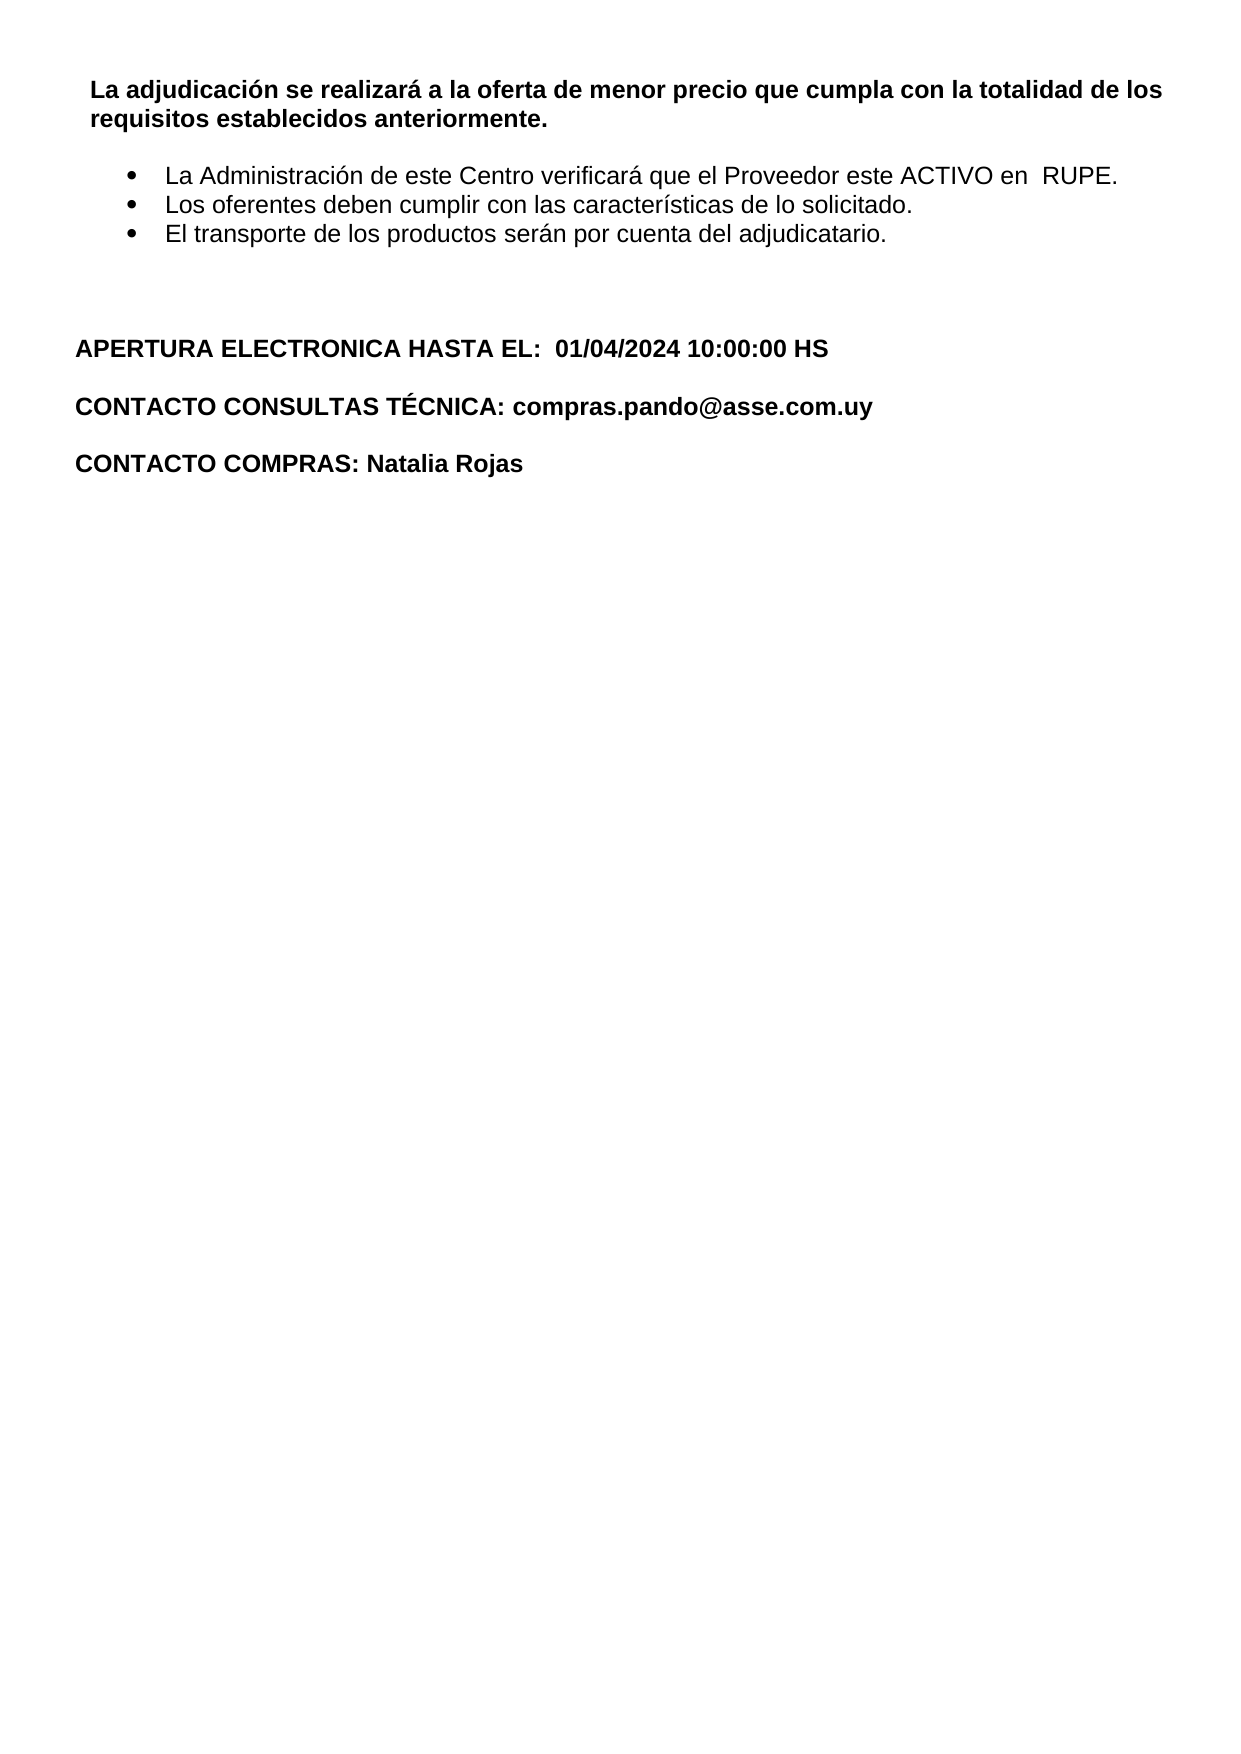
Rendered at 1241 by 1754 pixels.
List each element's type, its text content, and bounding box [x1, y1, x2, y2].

list La Administración de este Centro verificará que el Proveedor este ACTIVO en RUPE. [127, 161, 1165, 190]
text CONTACTO CONSULTAS TÉCNICA: compras.pando@asse.com.uy [75, 392, 1165, 420]
list El transporte de los productos serán por cuenta del adjudicatario. [127, 219, 1165, 248]
text La adjudicación se realizará a la oferta de menor precio que cumpla con la totalidad de los requisitos establecidos anteriormente. [90, 75, 1165, 132]
text APERTURA ELECTRONICA HASTA EL: 01/04/2024 10:00:00 HS [75, 334, 1165, 363]
list Los oferentes deben cumplir con las características de lo solicitado. [127, 190, 1165, 219]
text CONTACTO COMPRAS: Natalia Rojas [75, 449, 1165, 478]
